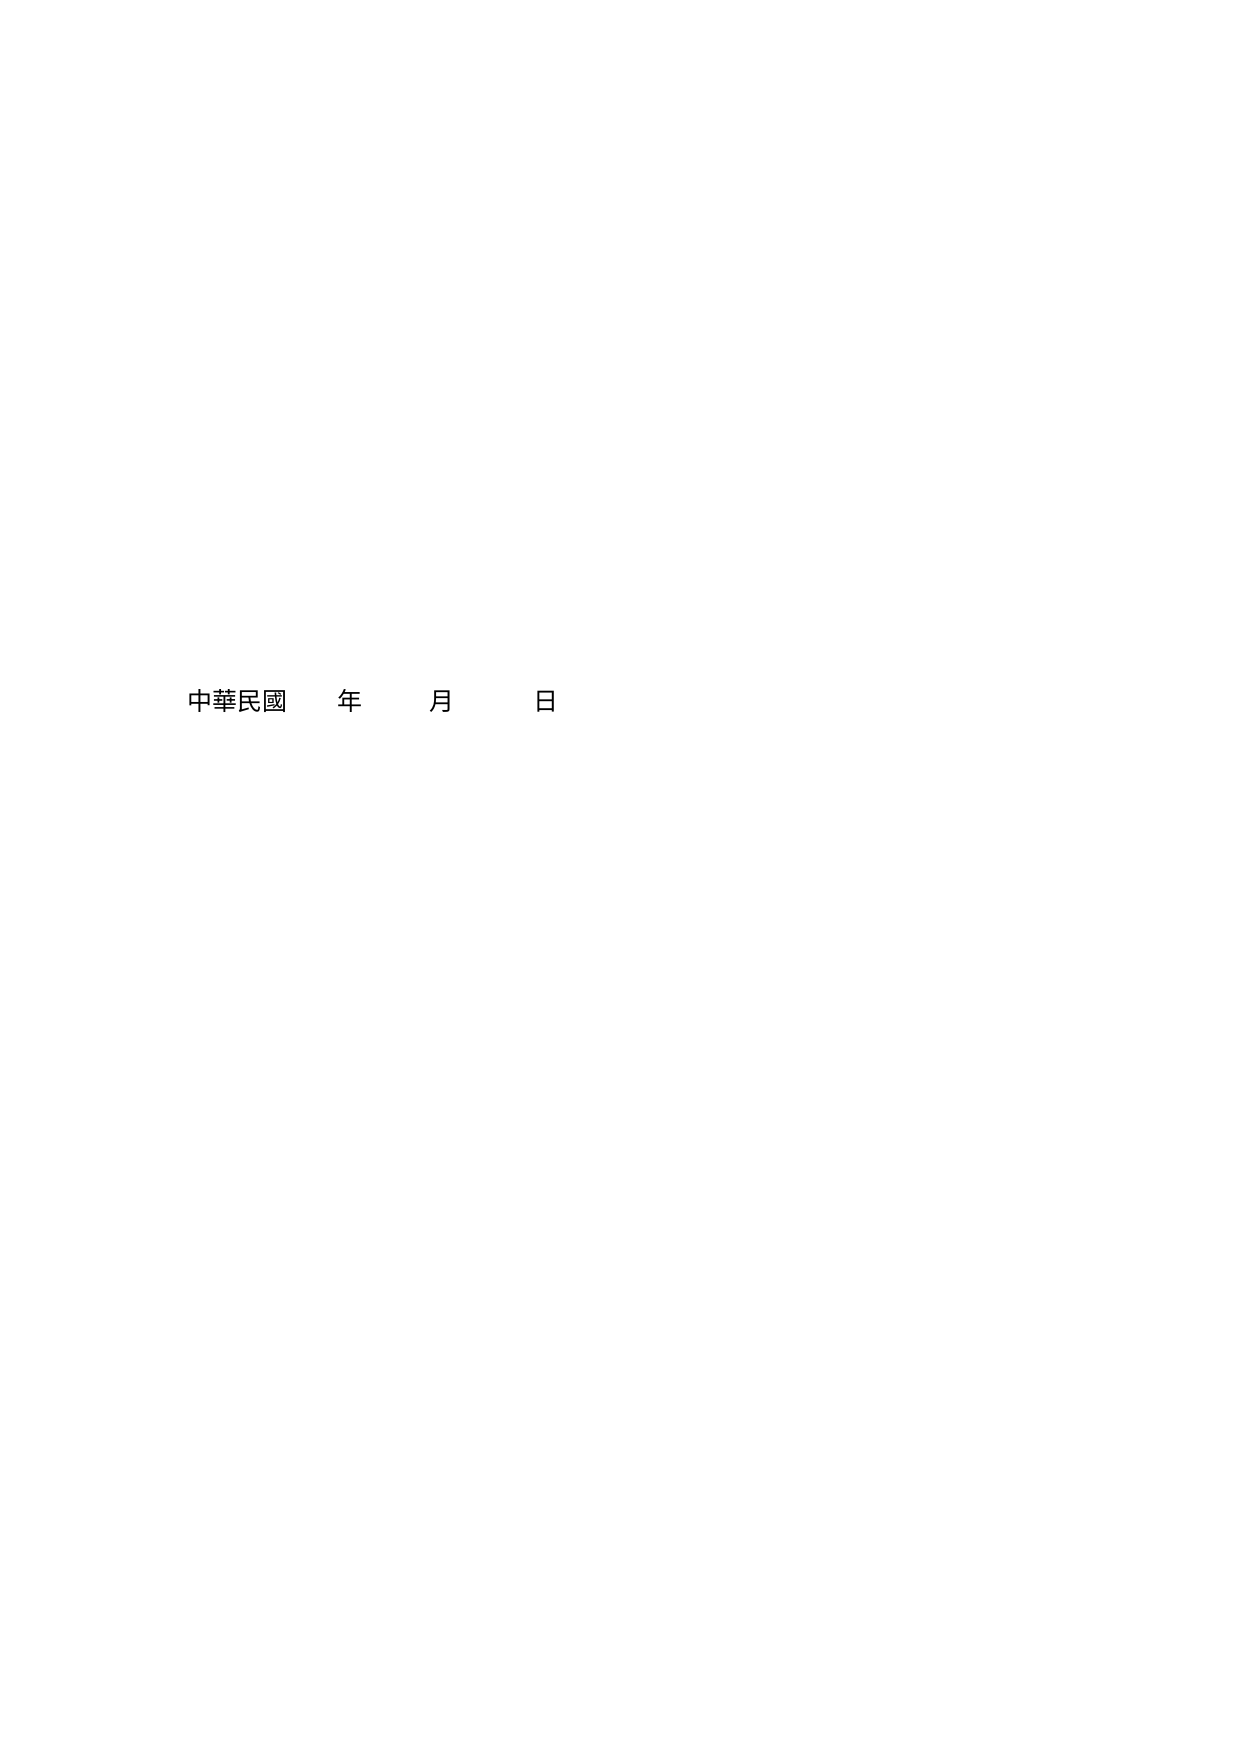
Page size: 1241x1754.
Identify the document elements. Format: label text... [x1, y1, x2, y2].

text 中華民國 年 月 日 [187, 658, 1053, 721]
